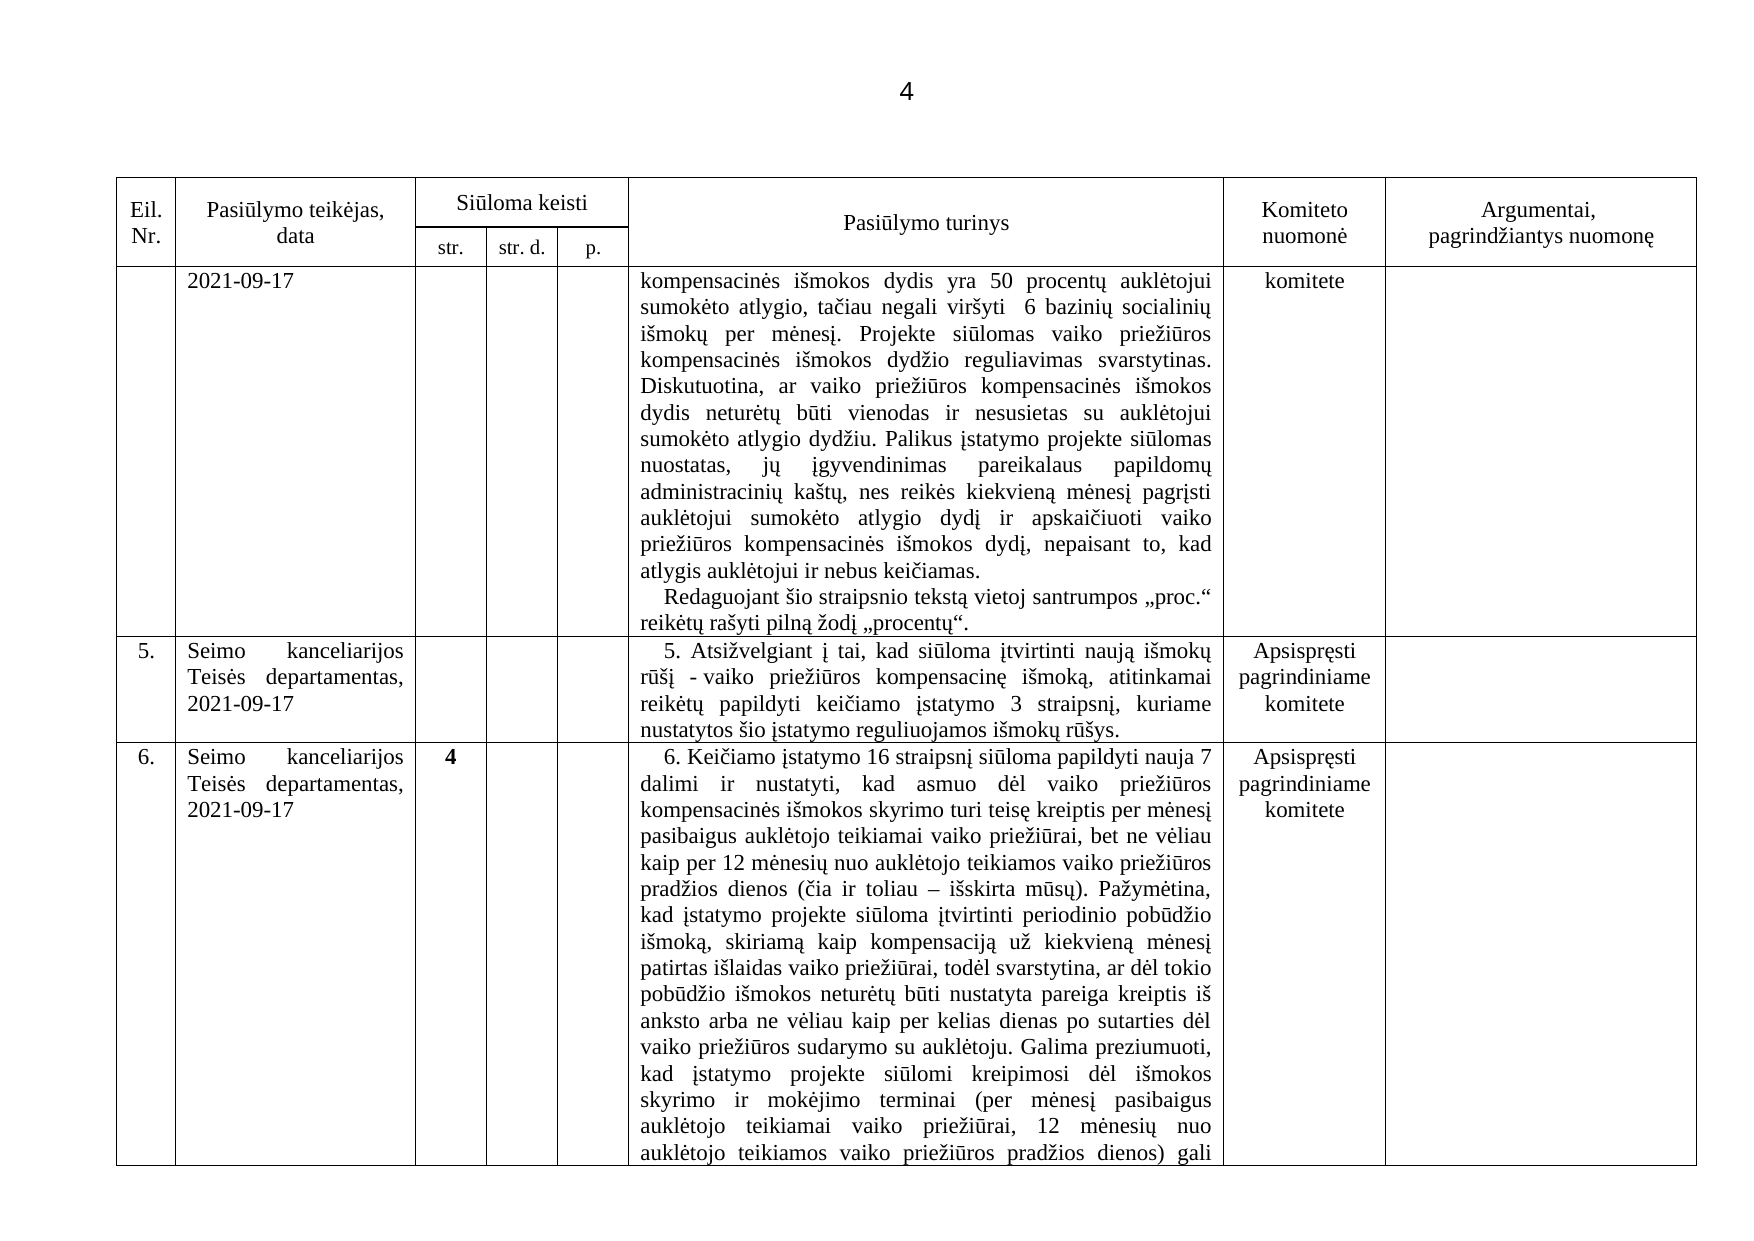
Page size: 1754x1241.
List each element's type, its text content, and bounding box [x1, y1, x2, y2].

table_header Pasiūlymo teikėjas, data [176, 178, 415, 266]
table_cell p. [558, 228, 628, 266]
table_cell [416, 267, 486, 636]
table_cell kompensacinės išmokos dydis yra 50 procentų auklėtojui sumokėto atlygio, tačiau negali viršyti 6 bazinių socialinių išmokų per mėnesį. Projekte siūlomas vaiko priežiūros kompensacinės išmokos dydžio reguliavimas svarstytinas. Diskutuotina, ar vaiko priežiūros kompensacinės išmokos dydis neturėtų būti vienodas ir nesusietas su auklėtojui sumokėto atlygio dydžiu. Palikus įstatymo projekte siūlomas nuostatas, jų įgyvendinimas pareikalaus papildomų administracinių kaštų, nes reikės kiekvieną mėnesį pagrįsti auklėtojui sumokėto atlygio dydį ir apskaičiuoti vaiko priežiūros kompensacinės išmokos dydį, nepaisant to, kad atlygis auklėtojui ir nebus keičiamas. Redaguojant šio straipsnio tekstą vietoj santrumpos „proc.“ reikėtų rašyti pilną žodį „procentų“. [629, 267, 1223, 636]
table_cell 4 [416, 743, 486, 1165]
table_cell 5. Atsižvelgiant į tai, kad siūloma įtvirtinti naują išmokų rūšį - vaiko priežiūros kompensacinę išmoką, atitinkamai reikėtų papildyti keičiamo įstatymo 3 straipsnį, kuriame nustatytos šio įstatymo reguliuojamos išmokų rūšys. [629, 637, 1223, 742]
table_cell 6. Keičiamo įstatymo 16 straipsnį siūloma papildyti nauja 7 dalimi ir nustatyti, kad asmuo dėl vaiko priežiūros kompensacinės išmokos skyrimo turi teisę kreiptis per mėnesį pasibaigus auklėtojo teikiamai vaiko priežiūrai, bet ne vėliau kaip per 12 mėnesių nuo auklėtojo teikiamos vaiko priežiūros pradžios dienos (čia ir toliau – išskirta mūsų). Pažymėtina, kad įstatymo projekte siūloma įtvirtinti periodinio pobūdžio išmoką, skiriamą kaip kompensaciją už kiekvieną mėnesį patirtas išlaidas vaiko priežiūrai, todėl svarstytina, ar dėl tokio pobūdžio išmokos neturėtų būti nustatyta pareiga kreiptis iš anksto arba ne vėliau kaip per kelias dienas po sutarties dėl vaiko priežiūros sudarymo su auklėtoju. Galima preziumuoti, kad įstatymo projekte siūlomi kreipimosi dėl išmokos skyrimo ir mokėjimo terminai (per mėnesį pasibaigus auklėtojo teikiamai vaiko priežiūrai, 12 mėnesių nuo auklėtojo teikiamos vaiko priežiūros pradžios dienos) gali [629, 743, 1223, 1165]
table_cell Apsispręsti pagrindiniame komitete [1224, 743, 1385, 1165]
table_cell 5. [117, 637, 175, 742]
table_header Pasiūlymo turinys [629, 178, 1223, 266]
table_cell [558, 267, 628, 636]
table_cell komitete [1224, 267, 1385, 636]
table_cell [416, 637, 486, 742]
table_cell [1386, 267, 1696, 636]
table_cell str. d. [487, 228, 557, 266]
table_cell [117, 267, 175, 636]
table_header Komiteto nuomonė [1224, 178, 1385, 266]
table_cell [487, 637, 557, 742]
table_cell [1386, 743, 1696, 1165]
table_cell [487, 267, 557, 636]
table_cell [558, 743, 628, 1165]
table_cell Seimo kanceliarijos Teisės departamentas, 2021-09-17 [176, 637, 415, 742]
table_cell [558, 637, 628, 742]
table_cell Seimo kanceliarijos Teisės departamentas, 2021-09-17 [176, 743, 415, 1165]
table_cell 2021-09-17 [176, 267, 415, 636]
table_header Argumentai, pagrindžiantys nuomonę [1386, 178, 1696, 266]
table_cell 6. [117, 743, 175, 1165]
table_cell Apsispręsti pagrindiniame komitete [1224, 637, 1385, 742]
table_cell [1386, 637, 1696, 742]
table_header Siūloma keisti [416, 178, 628, 226]
table_header Eil. Nr. [117, 178, 175, 266]
table_cell str. [416, 228, 486, 266]
table_cell [487, 743, 557, 1165]
